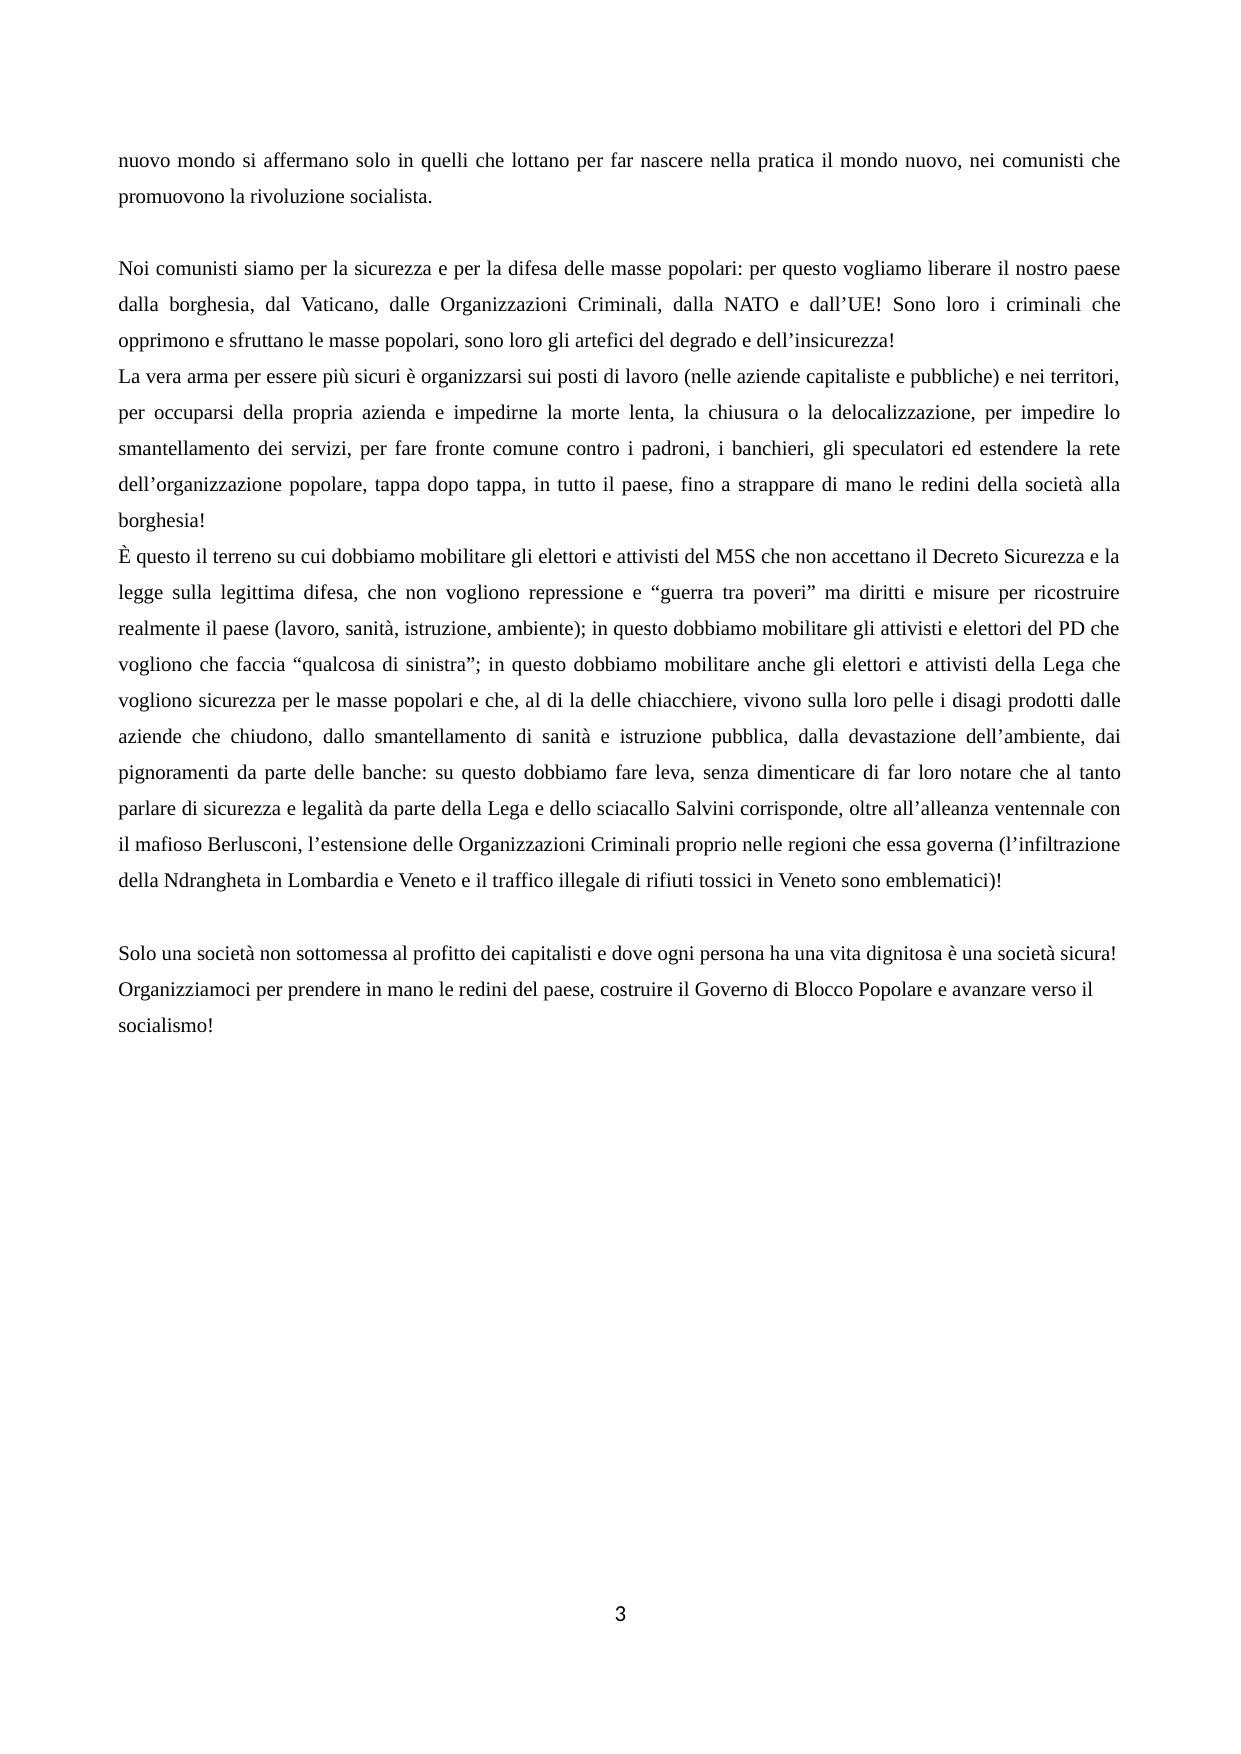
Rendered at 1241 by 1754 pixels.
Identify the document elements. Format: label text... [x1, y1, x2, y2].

text Solo una società non sottomessa al profitto dei capitalisti e dove ogni persona ha una vita dignitosa è una società sicura! [118, 941, 1122, 964]
text Organizziamoci per prendere in mano le redini del paese, costruire il Governo di Blocco Popolare e avanzare verso il socialismo! [118, 977, 1122, 1037]
text La vera arma per essere più sicuri è organizzarsi sui posti di lavoro (nelle aziende capitaliste e pubbliche) e nei territori, per occuparsi della propria azienda e impedirne la morte lenta, la chiusura o la delocalizzazione, per impedire lo smantellamento dei servizi, per fare fronte comune contro i padroni, i banchieri, gli speculatori ed estendere la rete dell’organizzazione popolare, tappa dopo tappa, in tutto il paese, fino a strappare di mano le redini della società alla borghesia! [118, 364, 1122, 532]
text nuovo mondo si affermano solo in quelli che lottano per far nascere nella pratica il mondo nuovo, nei comunisti che promuovono la rivoluzione socialista. [118, 148, 1122, 208]
text Noi comunisti siamo per la sicurezza e per la difesa delle masse popolari: per questo vogliamo liberare il nostro paese dalla borghesia, dal Vaticano, dalle Organizzazioni Criminali, dalla NATO e dall’UE! Sono loro i criminali che opprimono e sfruttano le masse popolari, sono loro gli artefici del degrado e dell’insicurezza! [118, 256, 1122, 352]
text È questo il terreno su cui dobbiamo mobilitare gli elettori e attivisti del M5S che non accettano il Decreto Sicurezza e la legge sulla legittima difesa, che non vogliono repressione e “guerra tra poveri” ma diritti e misure per ricostruire realmente il paese (lavoro, sanità, istruzione, ambiente); in questo dobbiamo mobilitare gli attivisti e elettori del PD che vogliono che faccia “qualcosa di sinistra”; in questo dobbiamo mobilitare anche gli elettori e attivisti della Lega che vogliono sicurezza per le masse popolari e che, al di la delle chiacchiere, vivono sulla loro pelle i disagi prodotti dalle aziende che chiudono, dallo smantellamento di sanità e istruzione pubblica, dalla devastazione dell’ambiente, dai pignoramenti da parte delle banche: su questo dobbiamo fare leva, senza dimenticare di far loro notare che al tanto parlare di sicurezza e legalità da parte della Lega e dello sciacallo Salvini corrisponde, oltre all’alleanza ventennale con il mafioso Berlusconi, l’estensione delle Organizzazioni Criminali proprio nelle regioni che essa governa (l’infiltrazione della Ndrangheta in Lombardia e Veneto e il traffico illegale di rifiuti tossici in Veneto sono emblematici)! [118, 544, 1122, 892]
